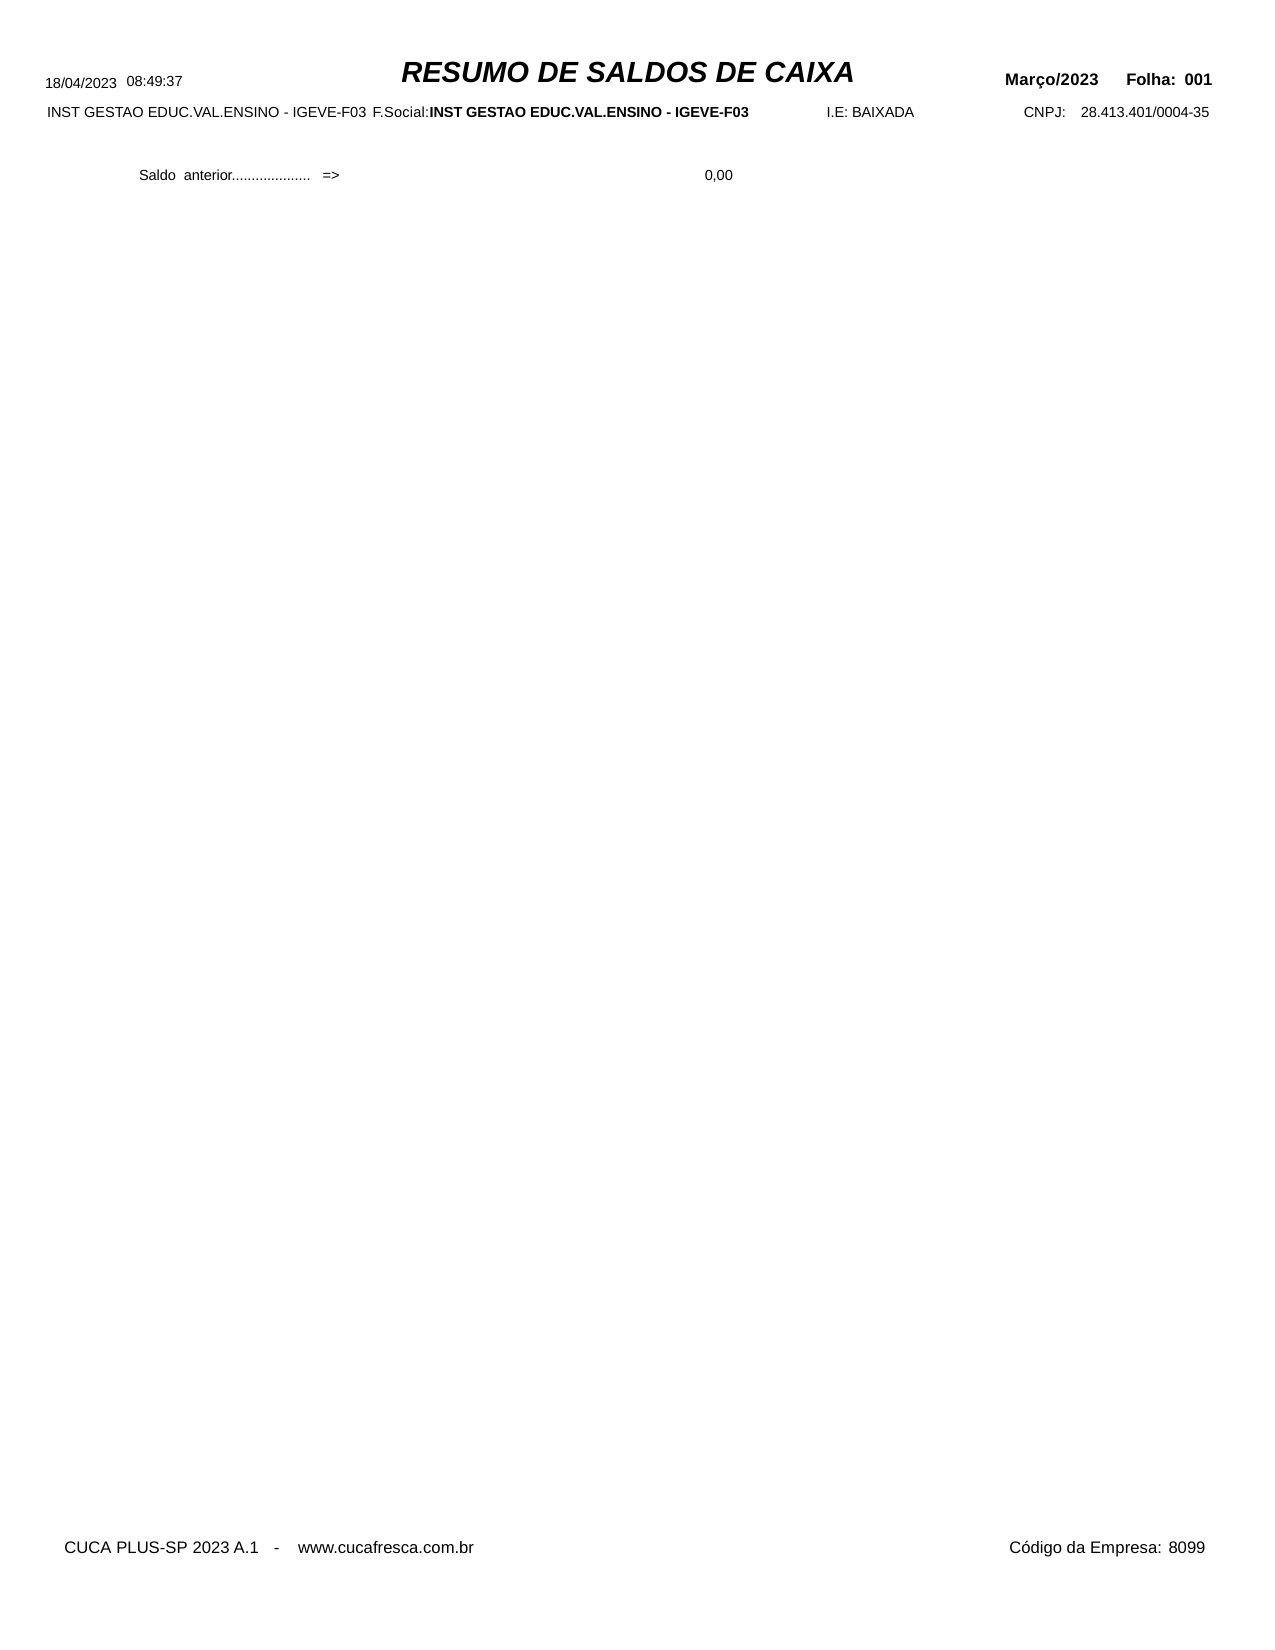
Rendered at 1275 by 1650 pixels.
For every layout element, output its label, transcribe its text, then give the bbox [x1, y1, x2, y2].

text RESUMO DE SALDOS DE CAIXA [401, 57, 879, 89]
text INST GESTAO EDUC.VAL.ENSINO - IGEVE-F03 F.Social:INST GESTAO EDUC.VAL.ENSINO - IGEVE-F03 [47, 105, 778, 121]
text CNPJ: 28.413.401/0004-35 [1023, 105, 1234, 121]
text 0,00 [704, 167, 754, 183]
text CUCA PLUS-SP 2023 A.1 [64, 1539, 273, 1558]
text - [273, 1539, 298, 1558]
text Código da Empresa: 8099 [1009, 1539, 1230, 1558]
text 08:49:37 [126, 73, 205, 89]
text I.E: BAIXADA [826, 105, 936, 121]
text 18/04/2023 [45, 75, 139, 91]
text Folha: 001 [1126, 71, 1237, 89]
text www.cucafresca.com.br [298, 1539, 500, 1558]
text Saldo anterior.................... => [139, 167, 366, 183]
text Março/2023 [1005, 71, 1123, 89]
